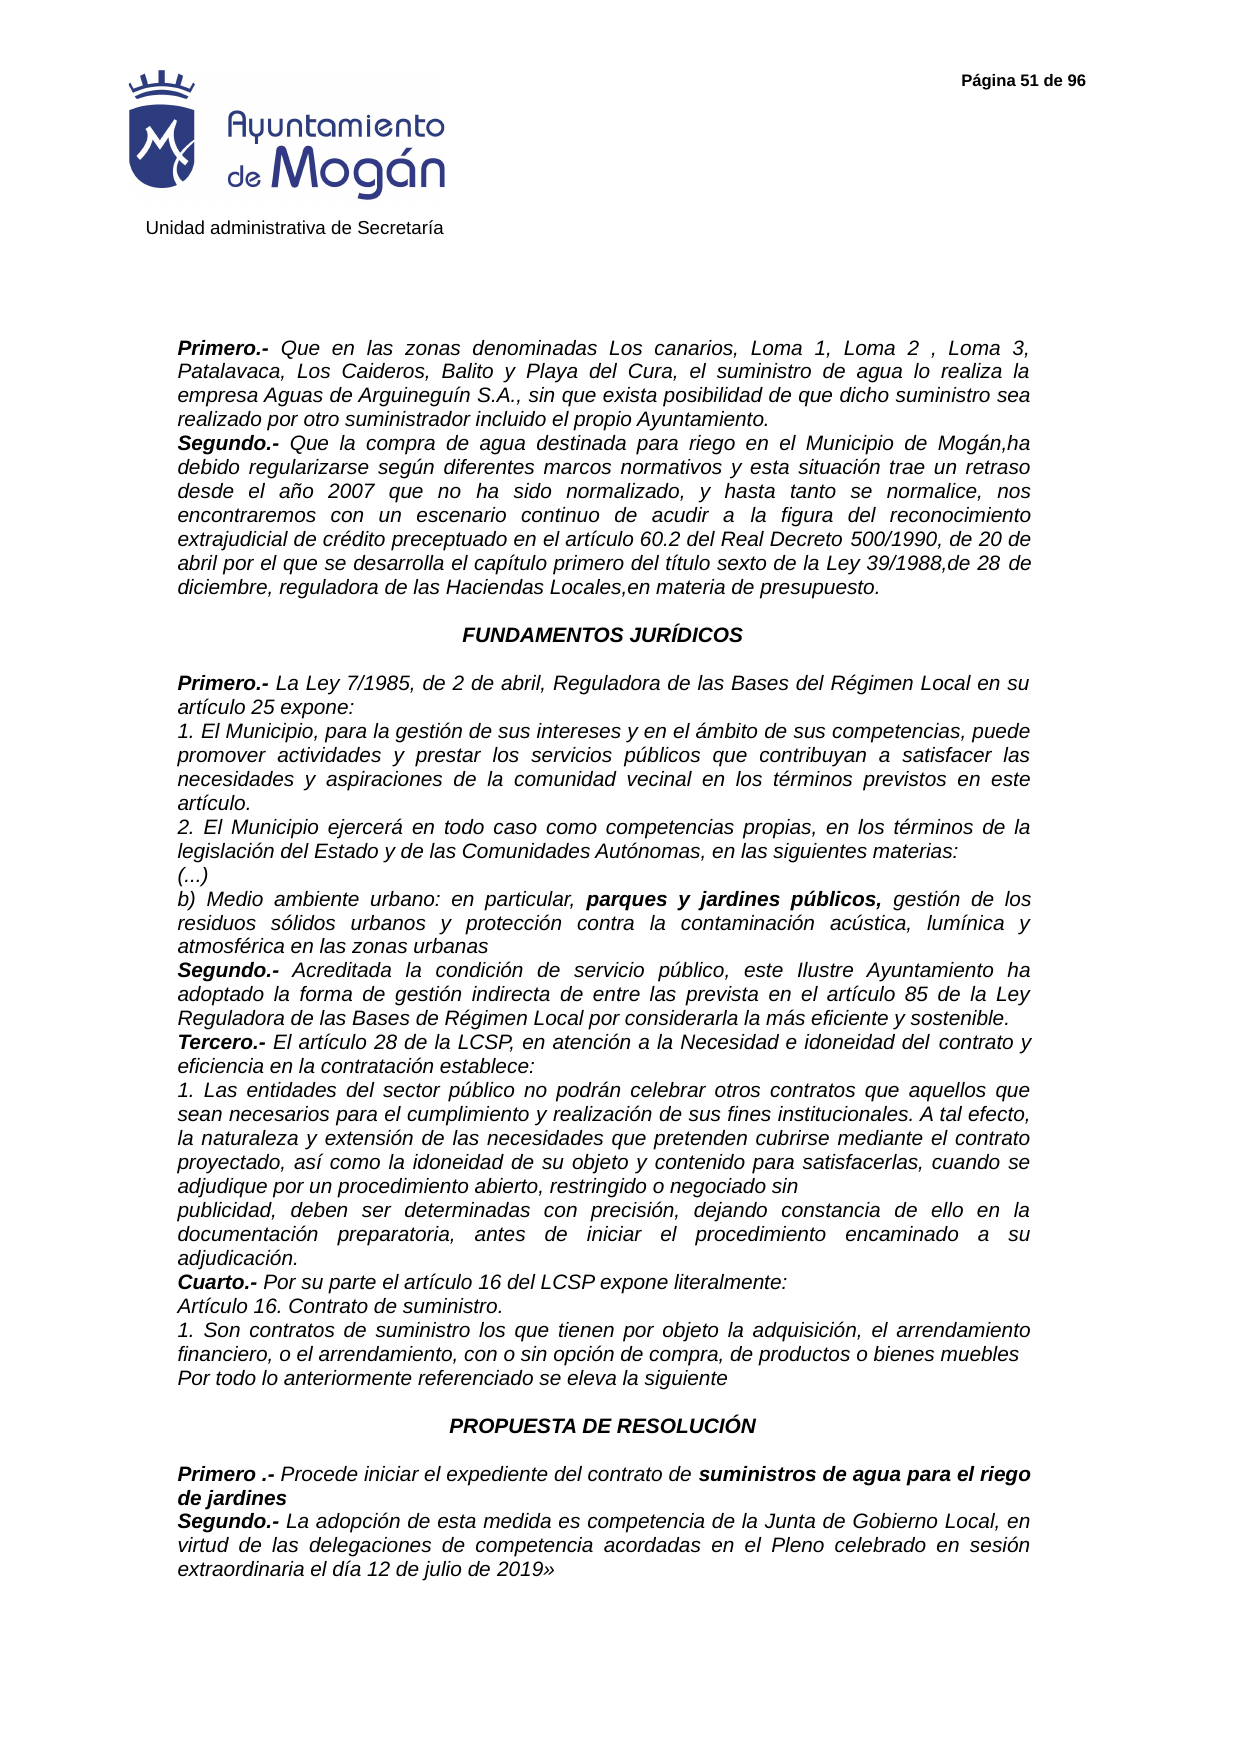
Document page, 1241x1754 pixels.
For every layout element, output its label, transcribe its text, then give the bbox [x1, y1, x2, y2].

text 1. El Municipio, para la gestión de sus intereses y en el ámbito de sus competencias, puede promover actividades y prestar los servicios públicos que contribuyan a satisfacer las necesidades y aspiraciones de la comunidad vecinal en los términos previstos en este artículo. [177, 719, 1033, 814]
text Segundo.- Acreditada la condición de servicio público, este Ilustre Ayuntamiento ha adoptado la forma de gestión indirecta de entre las prevista en el artículo 85 de la Ley Reguladora de las Bases de Régimen Local por considerarla la más eficiente y sostenible. [177, 958, 1033, 1030]
text Primero.- Que en las zonas denominadas Los canarios, Loma 1, Loma 2 , Loma 3, Patalavaca, Los Caideros, Balito y Playa del Cura, el suministro de agua lo realiza la empresa Aguas de Arguineguín S.A., sin que exista posibilidad de que dicho suministro sea realizado por otro suministrador incluido el propio Ayuntamiento. [177, 335, 1033, 431]
text 1. Las entidades del sector público no podrán celebrar otros contratos que aquellos que sean necesarios para el cumplimiento y realización de sus fines institucionales. A tal efecto, la naturaleza y extensión de las necesidades que pretenden cubrirse mediante el contrato proyectado, así como la idoneidad de su objeto y contenido para satisfacerlas, cuando se adjudique por un procedimiento abierto, restringido o negociado sin [177, 1078, 1033, 1198]
text (...) [177, 862, 1033, 886]
text PROPUESTA DE RESOLUCIÓN [177, 1413, 1033, 1437]
text Primero.- La Ley 7/1985, de 2 de abril, Reguladora de las Bases del Régimen Local en su artículo 25 expone: [177, 671, 1033, 719]
text Cuarto.- Por su parte el artículo 16 del LCSP expone literalmente: [177, 1270, 1033, 1294]
text FUNDAMENTOS JURÍDICOS [177, 623, 1033, 647]
text b) Medio ambiente urbano: en particular, parques y jardines públicos, gestión de los residuos sólidos urbanos y protección contra la contaminación acústica, lumínica y atmosférica en las zonas urbanas [177, 886, 1033, 958]
text Primero .- Procede iniciar el expediente del contrato de suministros de agua para el riego de jardines [177, 1461, 1033, 1509]
text Tercero.- El artículo 28 de la LCSP, en atención a la Necesidad e idoneidad del contrato y eficiencia en la contratación establece: [177, 1030, 1033, 1078]
text Segundo.- Que la compra de agua destinada para riego en el Municipio de Mogán,ha debido regularizarse según diferentes marcos normativos y esta situación trae un retraso desde el año 2007 que no ha sido normalizado, y hasta tanto se normalice, nos encontraremos con un escenario continuo de acudir a la figura del reconocimiento extrajudicial de crédito preceptuado en el artículo 60.2 del Real Decreto 500/1990, de 20 de abril por el que se desarrolla el capítulo primero del título sexto de la Ley 39/1988,de 28 de diciembre, reguladora de las Haciendas Locales,en materia de presupuesto. [177, 431, 1033, 599]
text 1. Son contratos de suministro los que tienen por objeto la adquisición, el arrendamiento financiero, o el arrendamiento, con o sin opción de compra, de productos o bienes muebles [177, 1318, 1033, 1366]
text Artículo 16. Contrato de suministro. [177, 1294, 1033, 1318]
text 2. El Municipio ejercerá en todo caso como competencias propias, en los términos de la legislación del Estado y de las Comunidades Autónomas, en las siguientes materias: [177, 814, 1033, 862]
picture [128, 70, 445, 206]
text Segundo.- La adopción de esta medida es competencia de la Junta de Gobierno Local, en virtud de las delegaciones de competencia acordadas en el Pleno celebrado en sesión extraordinaria el día 12 de julio de 2019» [177, 1509, 1033, 1581]
text publicidad, deben ser determinadas con precisión, dejando constancia de ello en la documentación preparatoria, antes de iniciar el procedimiento encaminado a su adjudicación. [177, 1198, 1033, 1270]
text Por todo lo anteriormente referenciado se eleva la siguiente [177, 1366, 1033, 1389]
